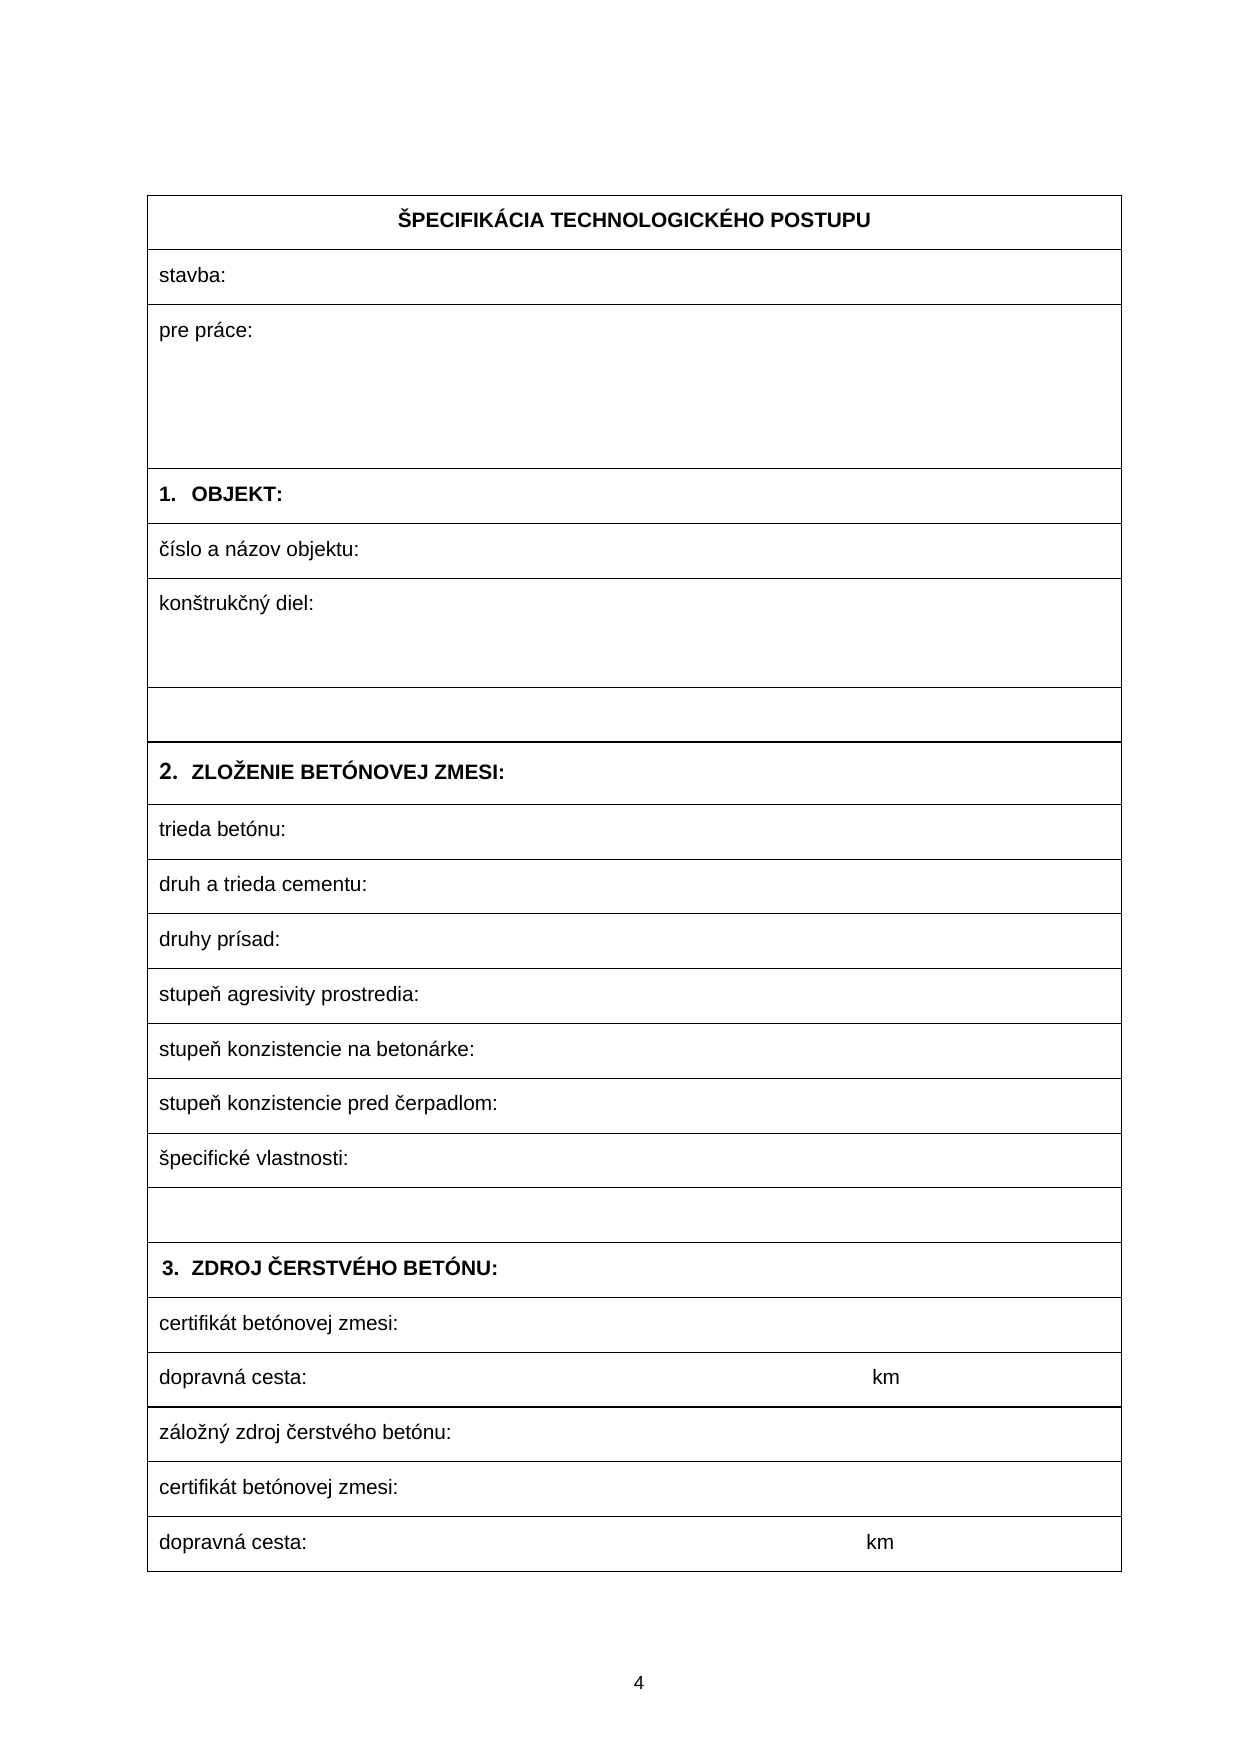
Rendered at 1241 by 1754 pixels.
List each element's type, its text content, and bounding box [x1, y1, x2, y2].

table_cell špecifické vlastnosti: [148, 1134, 1121, 1187]
table_cell stupeň konzistencie na betonárke: [148, 1024, 1121, 1078]
table_cell pre práce: [148, 305, 1121, 468]
table_cell konštrukčný diel: [148, 579, 1121, 687]
table_cell stupeň agresivity prostredia: [148, 969, 1121, 1023]
table_cell dopravná cesta: km [148, 1517, 1121, 1571]
table_cell stupeň konzistencie pred čerpadlom: [148, 1079, 1121, 1132]
table_cell certifikát betónovej zmesi: [148, 1462, 1121, 1516]
table_cell dopravná cesta: km [148, 1353, 1121, 1406]
table_cell certifikát betónovej zmesi: [148, 1298, 1121, 1352]
table_cell [148, 688, 1121, 741]
table_cell stavba: [148, 250, 1121, 304]
table_cell ZDROJ ČERSTVÉHO BETÓNU: [148, 1243, 1121, 1297]
table_cell ZLOŽENIE BETÓNOVEJ ZMESI: [148, 743, 1121, 804]
table_cell trieda betónu: [148, 805, 1121, 858]
table_header ŠPECIFIKÁCIA TECHNOLOGICKÉHO POSTUPU [148, 196, 1121, 249]
table_cell druh a trieda cementu: [148, 860, 1121, 913]
table_cell druhy prísad: [148, 914, 1121, 968]
table_cell OBJEKT: [148, 469, 1121, 523]
table_cell [148, 1188, 1121, 1242]
table_cell záložný zdroj čerstvého betónu: [148, 1408, 1121, 1461]
table_cell [148, 1572, 1121, 1626]
table_cell číslo a názov objektu: [148, 524, 1121, 578]
